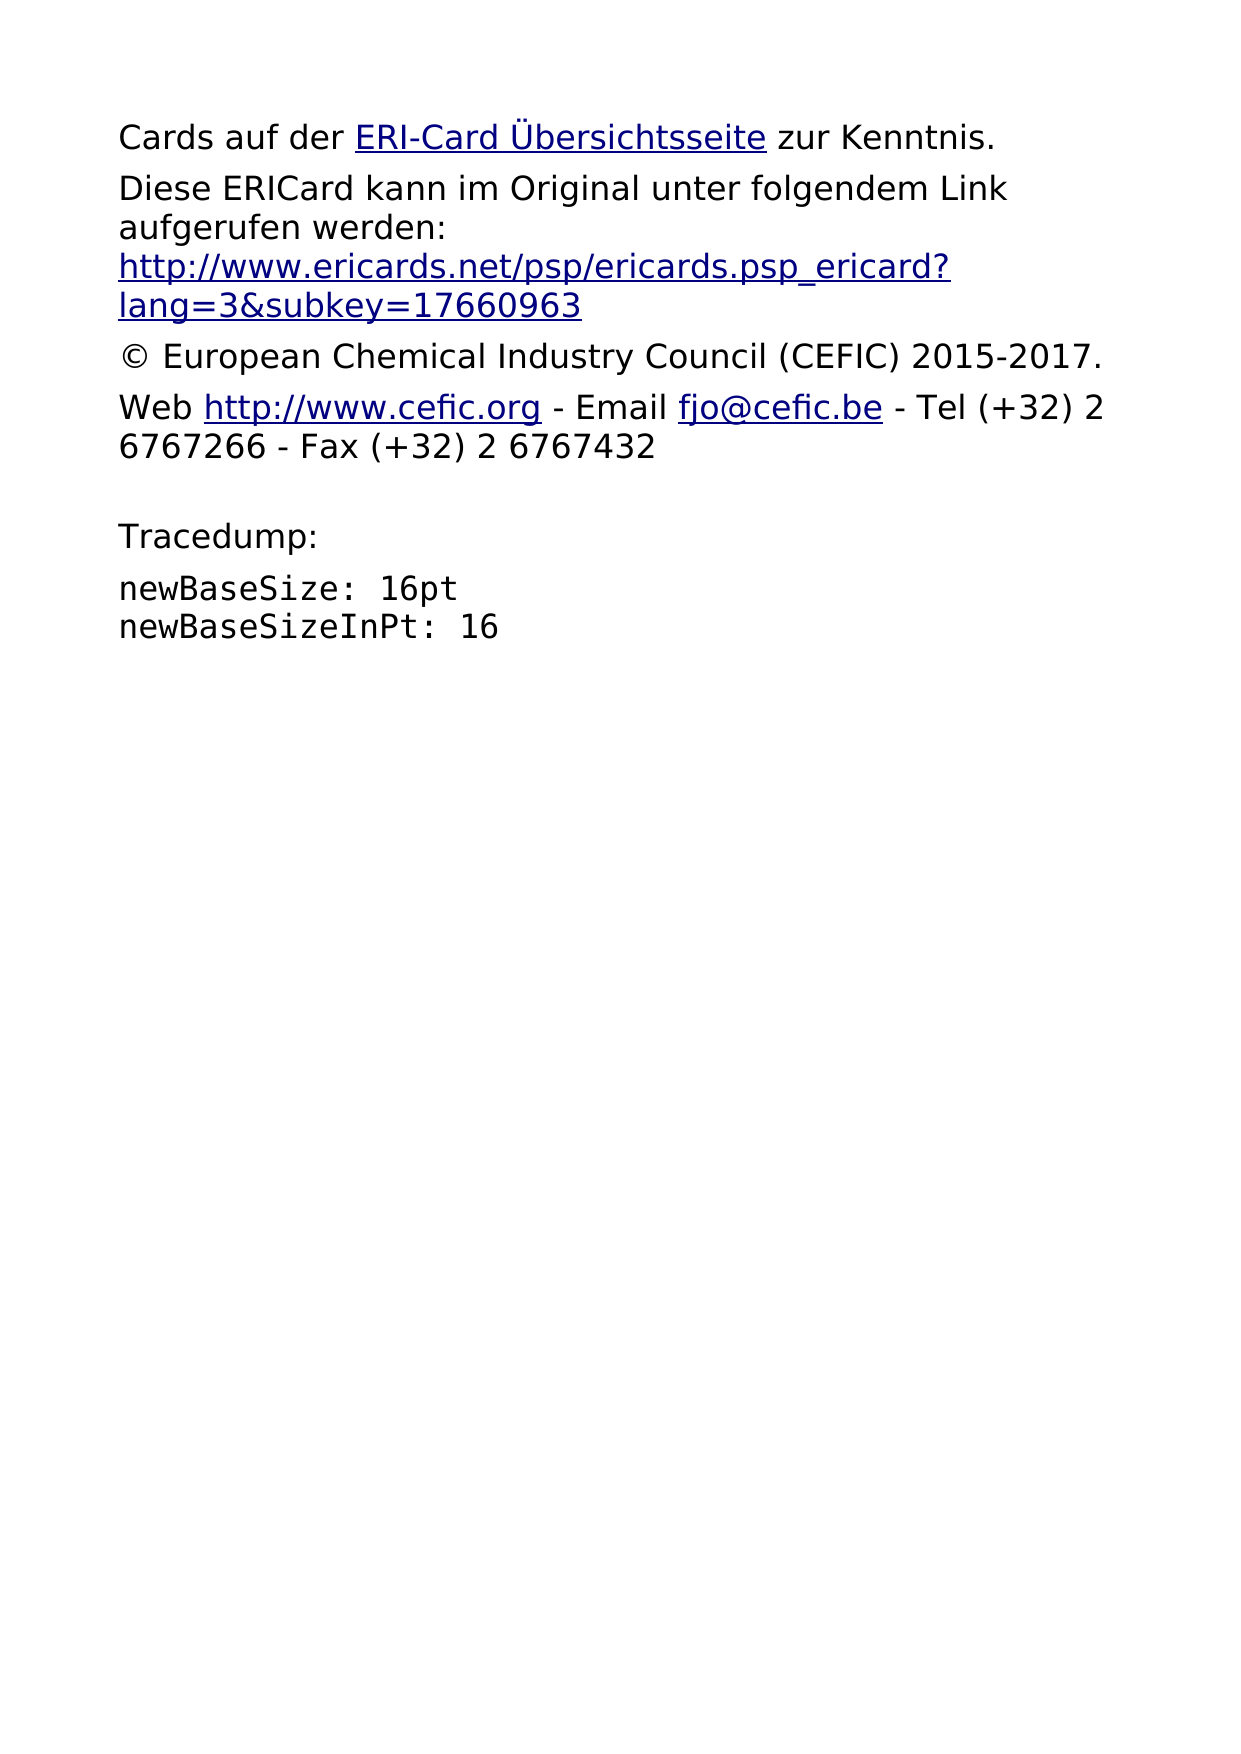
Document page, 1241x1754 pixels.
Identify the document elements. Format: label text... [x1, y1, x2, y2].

text © European Chemical Industry Council (CEFIC) 2015-2017. [118, 337, 1122, 376]
text Web http://www.cefic.org - Email fjo@cefic.be - Tel (+32) 2 6767266 - Fax (+32) 2 6767432 [118, 389, 1122, 466]
text Cards auf der ERI-Card Übersichtsseite zur Kenntnis. [118, 118, 1122, 157]
text Diese ERICard kann im Original unter folgendem Link aufgerufen werden: http://www.ericards.net/psp/ericards.psp_ericard?lang=3&subkey=17660963 [118, 169, 1122, 325]
text newBaseSize: 16pt newBaseSizeInPt: 16 [118, 569, 1122, 647]
text Tracedump: [118, 479, 1122, 557]
